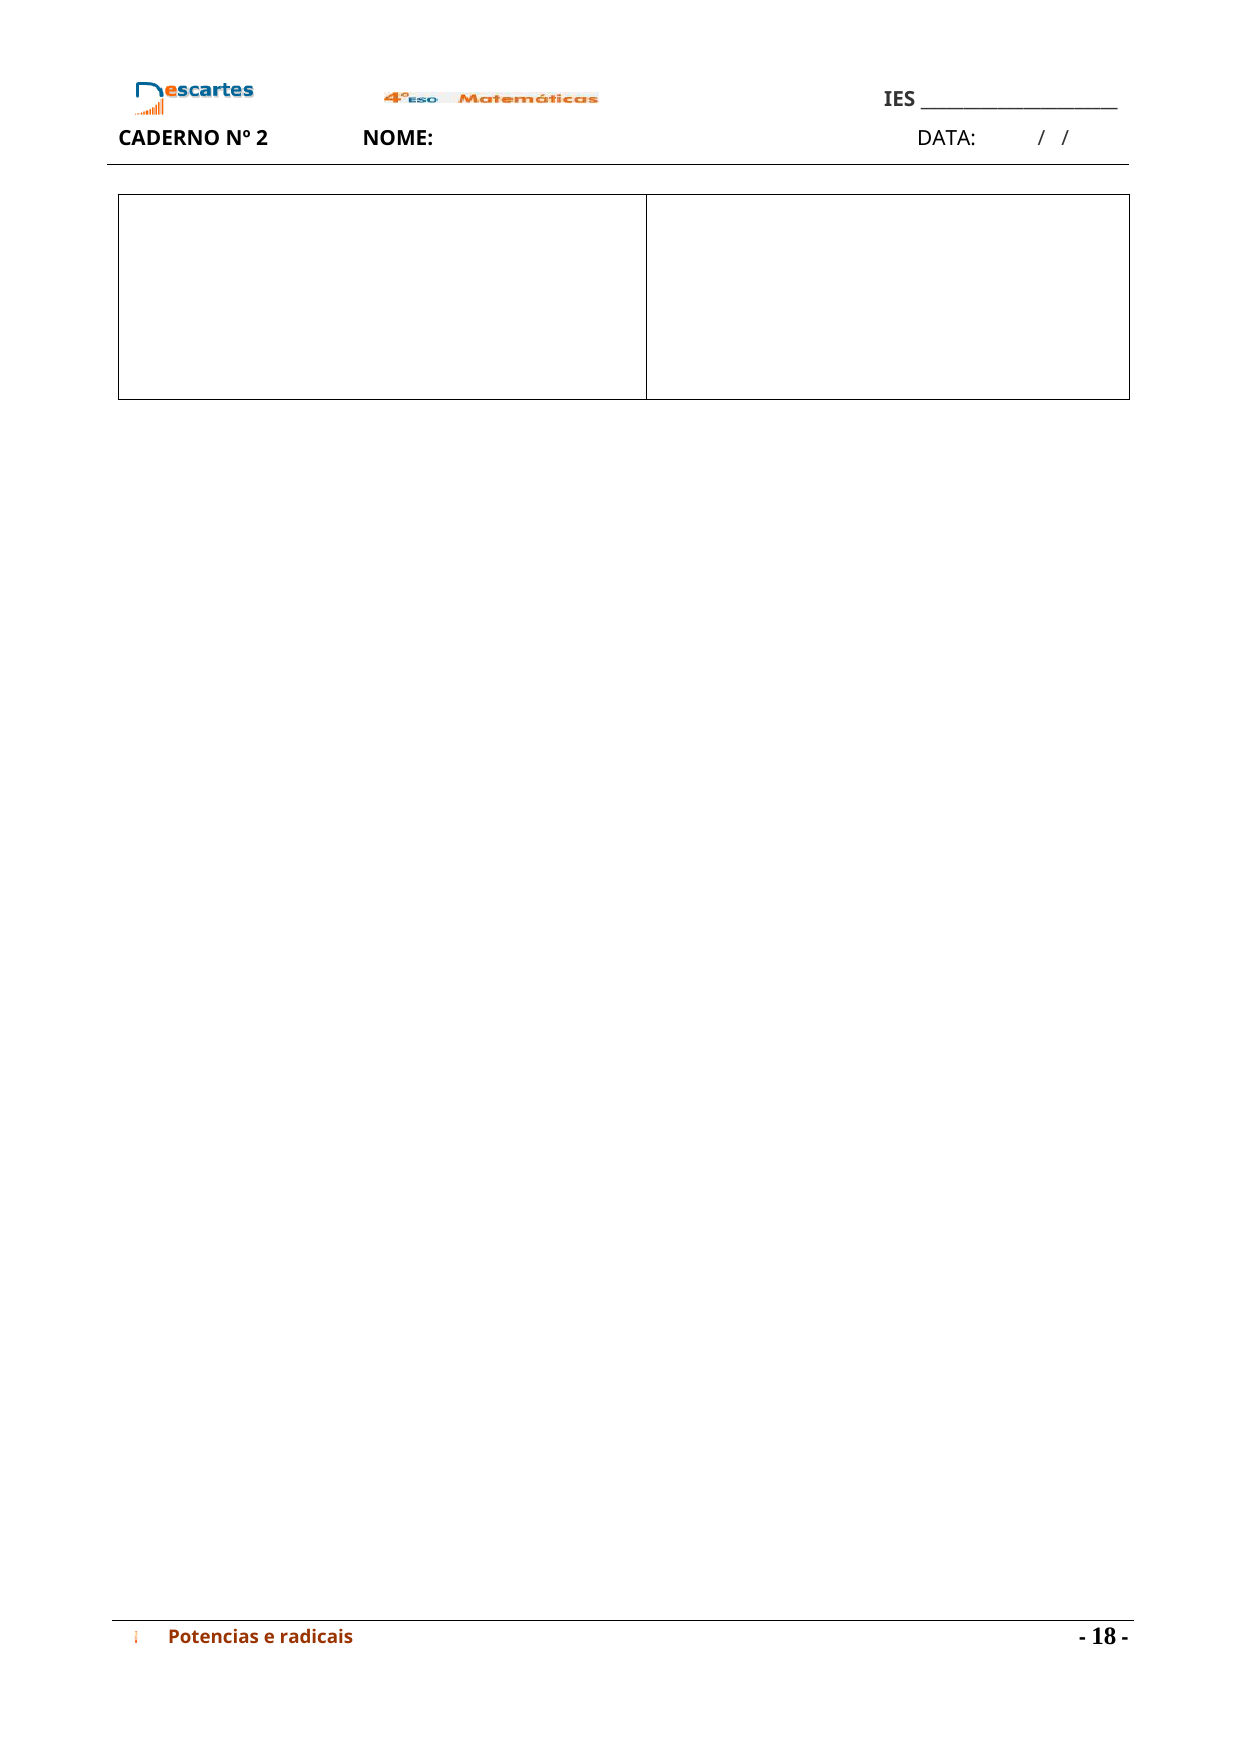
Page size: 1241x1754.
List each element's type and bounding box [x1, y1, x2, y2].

table_cell [119, 195, 646, 398]
picture [384, 92, 599, 105]
picture [134, 82, 257, 115]
picture [134, 1630, 138, 1643]
table_cell [647, 195, 1129, 398]
